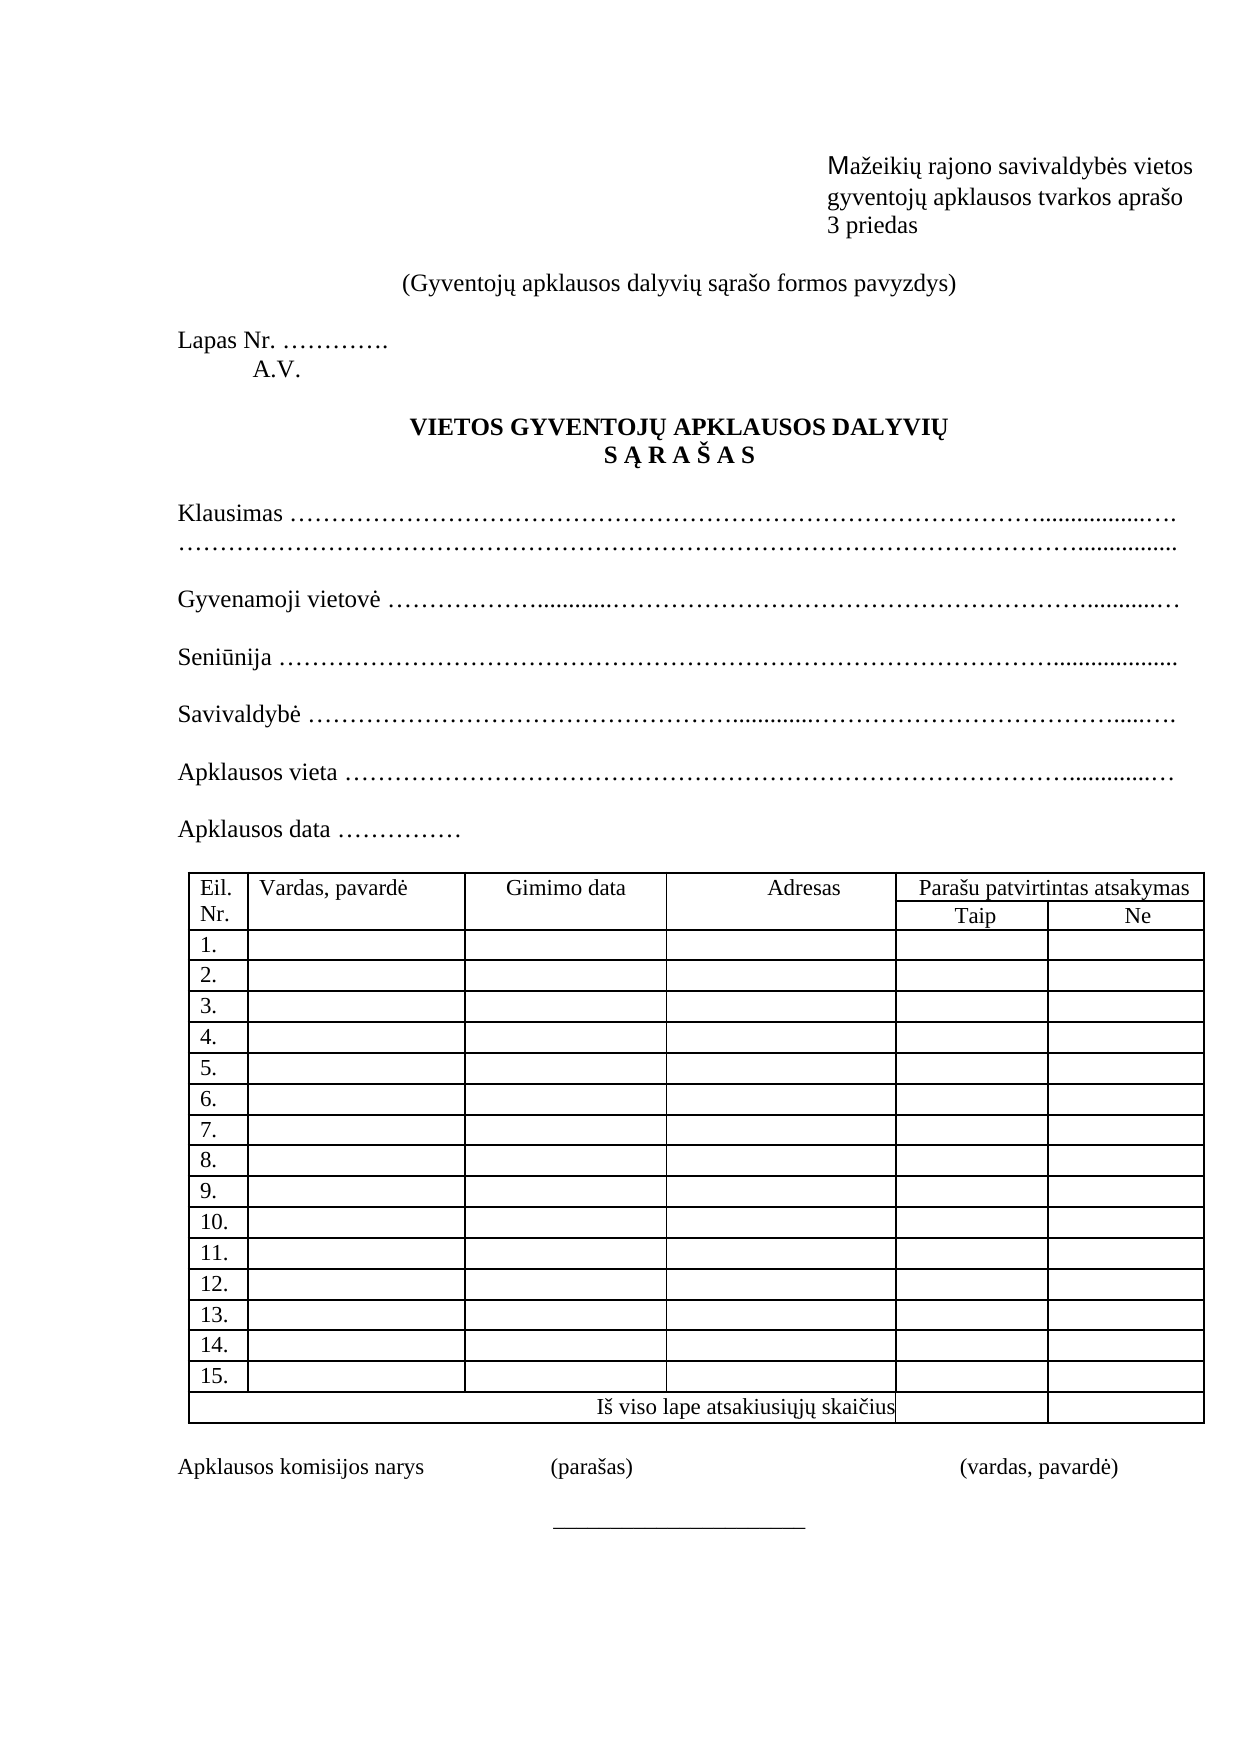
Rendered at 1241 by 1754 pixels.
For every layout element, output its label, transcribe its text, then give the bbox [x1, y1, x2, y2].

table_cell [249, 1085, 464, 1113]
table_cell [1049, 1146, 1203, 1175]
table_cell [667, 1085, 895, 1113]
table_cell [466, 1054, 666, 1083]
table_cell [897, 1362, 1047, 1391]
table_cell [897, 1116, 1047, 1144]
table_cell [897, 1023, 1047, 1052]
text A.V. [177, 354, 1181, 383]
table_cell [466, 1177, 666, 1206]
table_cell [249, 1331, 464, 1360]
text Apklausos komisijos narys (parašas) (vardas, pavardė) [177, 1453, 1181, 1479]
table_cell 9. [190, 1177, 247, 1206]
table_cell [249, 1054, 464, 1083]
table_cell [667, 1054, 895, 1083]
table_cell [466, 1023, 666, 1052]
table_cell [897, 961, 1047, 990]
table_cell Iš viso lape atsakiusiųjų skaičius [190, 1393, 895, 1422]
table_cell [249, 961, 464, 990]
table_cell [466, 1270, 666, 1298]
table_cell 6. [190, 1085, 247, 1113]
table_cell 2. [190, 961, 247, 990]
table_cell [249, 992, 464, 1021]
table_cell [249, 1023, 464, 1052]
table_cell [1049, 1270, 1203, 1298]
table_cell [667, 961, 895, 990]
table_cell [466, 1146, 666, 1175]
table_cell [896, 1393, 1047, 1422]
table_cell [466, 1331, 666, 1360]
table_cell [466, 1085, 666, 1113]
table_cell [249, 1362, 464, 1391]
table_cell [667, 1023, 895, 1052]
table_cell [1049, 1362, 1203, 1391]
table_cell [466, 1239, 666, 1268]
table_cell [667, 1301, 895, 1329]
table_cell 1. [190, 931, 247, 959]
text Apklausos data …………… [177, 814, 1181, 843]
table_header Adresas [667, 874, 895, 928]
table_cell [1049, 992, 1203, 1021]
table_cell 15. [190, 1362, 247, 1391]
table_cell [466, 1208, 666, 1237]
table_cell [667, 992, 895, 1021]
text VIETOS GYVENTOJŲ APKLAUSOS DALYVIŲ [177, 412, 1181, 440]
table_cell 3. [190, 992, 247, 1021]
table_cell [897, 1085, 1047, 1113]
text Seniūnija ………………………………………………………………………………….................... [177, 642, 1181, 670]
table_cell [667, 1270, 895, 1298]
table_cell [466, 931, 666, 959]
table_cell [897, 1239, 1047, 1268]
table_cell [667, 1116, 895, 1144]
table_cell [1049, 1239, 1203, 1268]
table_cell [1049, 1054, 1203, 1083]
table_cell [466, 961, 666, 990]
table_cell [249, 1116, 464, 1144]
table_header Vardas, pavardė [249, 874, 464, 928]
table_cell [1049, 1331, 1203, 1360]
table_cell [1049, 1023, 1203, 1052]
table_cell [1049, 1085, 1203, 1113]
table_cell [466, 1362, 666, 1391]
table_cell 5. [190, 1054, 247, 1083]
table_cell [897, 1208, 1047, 1237]
table_cell [1049, 1116, 1203, 1144]
table_cell 8. [190, 1146, 247, 1175]
text Lapas Nr. …………. [177, 325, 1181, 354]
table_cell 10. [190, 1208, 247, 1237]
table_cell [466, 1301, 666, 1329]
text Gyvenamoji vietovė ………………............…………………………………………………...........… [177, 584, 1181, 613]
table_cell [1049, 931, 1203, 959]
table_cell [249, 1270, 464, 1298]
table_cell Taip [897, 902, 1047, 928]
table_cell [897, 992, 1047, 1021]
table_cell [249, 931, 464, 959]
table_header Parašu patvirtintas atsakymas [897, 874, 1203, 900]
table_cell [466, 1116, 666, 1144]
table_cell [897, 1270, 1047, 1298]
table_cell [249, 1239, 464, 1268]
table_cell Ne [1049, 902, 1203, 928]
table_cell [1049, 1301, 1203, 1329]
table_cell [667, 1331, 895, 1360]
table_cell [667, 1146, 895, 1175]
table_cell 11. [190, 1239, 247, 1268]
table_cell [667, 1239, 895, 1268]
text Savivaldybė …………………………………………….............……………………………….....…. [177, 699, 1181, 728]
table_cell [667, 1208, 895, 1237]
table_cell [1049, 1177, 1203, 1206]
table_cell [897, 1331, 1047, 1360]
table_cell [249, 1208, 464, 1237]
table_cell [1049, 961, 1203, 990]
text S Ą R A Š A S [177, 440, 1181, 469]
table_cell 14. [190, 1331, 247, 1360]
text 3 priedas [177, 210, 1240, 239]
table_header Gimimo data [466, 874, 666, 928]
table_cell [667, 1362, 895, 1391]
text Apklausos vieta …………………………………………………………………………….............… [177, 757, 1181, 785]
table_cell [897, 931, 1047, 959]
table_cell [667, 931, 895, 959]
text (Gyventojų apklausos dalyvių sąrašo formos pavyzdys) [177, 268, 1181, 297]
table_cell 13. [190, 1301, 247, 1329]
text gyventojų apklausos tvarkos aprašo [177, 182, 1240, 210]
table_cell [249, 1146, 464, 1175]
text ______________________ [177, 1505, 1181, 1532]
table_cell [667, 1177, 895, 1206]
table_cell [466, 992, 666, 1021]
table_header Eil. Nr. [190, 874, 247, 928]
table_cell [897, 1054, 1047, 1083]
text Mažeikių rajono savivaldybės vietos [177, 148, 1240, 182]
text Klausimas ……………………………………………………………………………….................…. [177, 498, 1181, 527]
table_cell [897, 1301, 1047, 1329]
table_cell [249, 1177, 464, 1206]
table_cell [897, 1146, 1047, 1175]
table_cell 7. [190, 1116, 247, 1144]
table_cell [249, 1301, 464, 1329]
table_cell 4. [190, 1023, 247, 1052]
table_cell 12. [190, 1270, 247, 1298]
text ………………………………………………………………………………………………................ [177, 527, 1181, 555]
table_cell [897, 1177, 1047, 1206]
table_cell [1049, 1208, 1203, 1237]
table_cell [1049, 1393, 1203, 1422]
